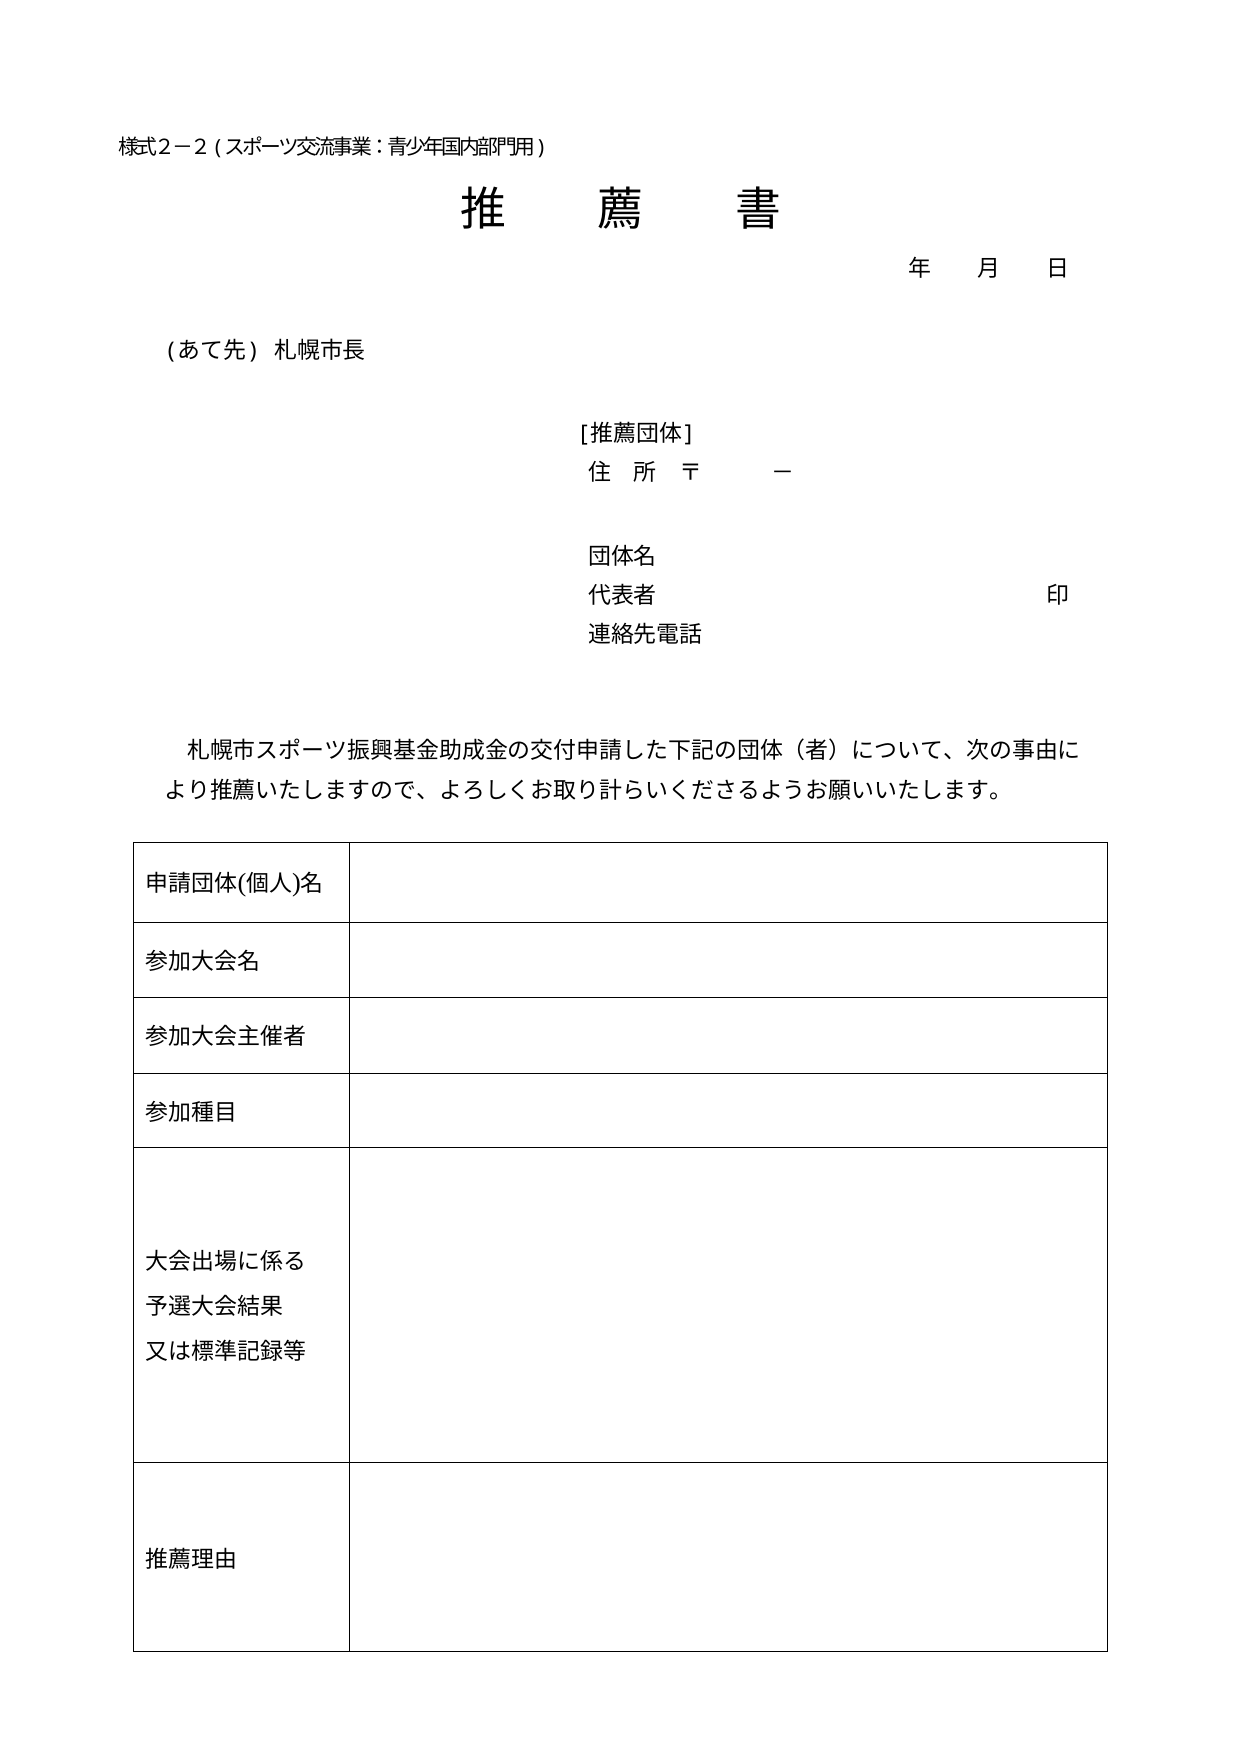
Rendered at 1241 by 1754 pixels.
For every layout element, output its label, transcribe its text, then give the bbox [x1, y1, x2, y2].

text より推薦いたしますので、よろしくお取り計らいくださるようお願いいたします。 [118, 771, 1122, 805]
table_cell 大会出場に係る 予選大会結果 又は標準記録等 [134, 1148, 349, 1462]
table_header [350, 843, 1107, 922]
text (あて先) 札幌市長 [118, 332, 1122, 366]
text 推 薦 書 [118, 172, 1122, 238]
table_cell 推薦理由 [134, 1463, 349, 1651]
text 団体名 [118, 538, 1122, 571]
table_cell [350, 1074, 1107, 1147]
text [推薦団体] [118, 414, 1122, 448]
text 代表者 印 [118, 577, 1122, 610]
table_cell [350, 923, 1107, 997]
text 札幌市スポーツ振興基金助成金の交付申請した下記の団体（者）について、次の事由に [118, 732, 1122, 766]
text 連絡先電話 [118, 616, 1122, 649]
text 年 月 日 [118, 250, 1122, 283]
table_cell [350, 998, 1107, 1073]
table_cell 参加種目 [134, 1074, 349, 1147]
text 住 所 〒 － [118, 454, 1122, 487]
table_cell 参加大会主催者 [134, 998, 349, 1073]
text 様式２－２(スポーツ交流事業：青少年国内部門用) [118, 130, 1122, 160]
table_cell [350, 1148, 1107, 1462]
table_cell [350, 1463, 1107, 1651]
table_cell 参加大会名 [134, 923, 349, 997]
table_header 申請団体(個人)名 [134, 843, 349, 922]
